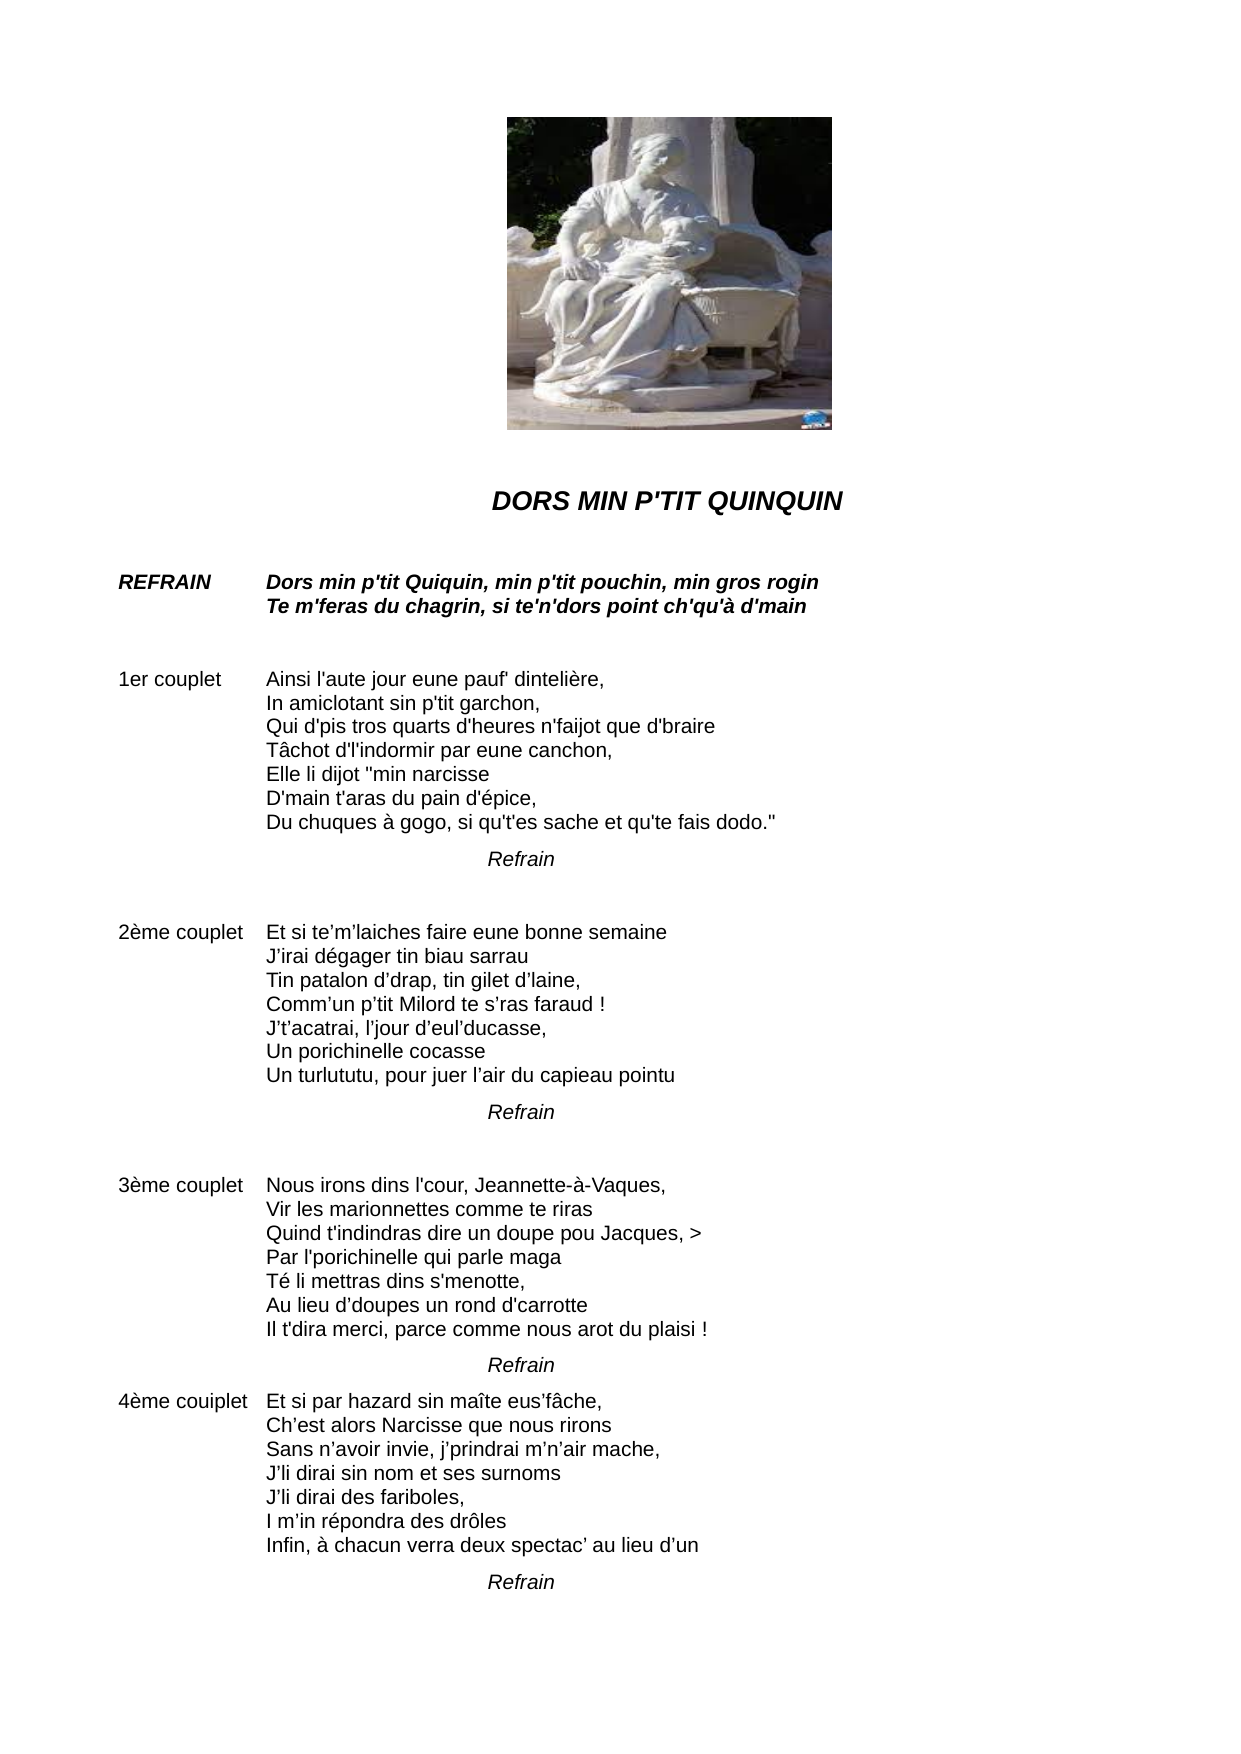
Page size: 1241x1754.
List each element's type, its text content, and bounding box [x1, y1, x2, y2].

text Refrain [118, 1100, 1122, 1124]
text Refrain [118, 1569, 1122, 1593]
text 4ème couiplet Et si par hazard sin maîte eus’fâche, Ch’est alors Narcisse que nous rirons Sans n’avoir invie, j’prindrai m’n’air mache, J’li dirai sin nom et ses surnoms J’li dirai des fariboles, I m’in répondra des drôles Infin, à chacun verra deux spectac’ au lieu d’un [118, 1389, 1122, 1557]
text Refrain [118, 847, 1122, 871]
text REFRAIN Dors min p'tit Quiquin, min p'tit pouchin, min gros rogin Te m'feras du chagrin, si te'n'dors point ch'qu'à d'main [118, 569, 1122, 617]
text Refrain [118, 1353, 1122, 1377]
text 2ème couplet Et si te’m’laiches faire eune bonne semaine J’irai dégager tin biau sarrau Tin patalon d’drap, tin gilet d’laine, Comm’un p’tit Milord te s’ras faraud ! J’t’acatrai, l’jour d’eul’ducasse, Un porichinelle cocasse Un turlututu, pour juer l’air du capieau pointu [118, 919, 1122, 1087]
text 1er couplet Ainsi l'aute jour eune pauf' dintelière, In amiclotant sin p'tit garchon, Qui d'pis tros quarts d'heures n'faijot que d'braire Tâchot d'l'indormir par eune canchon, Elle li dijot "min narcisse D'main t'aras du pain d'épice, Du chuques à gogo, si qu't'es sache et qu'te fais dodo." [118, 666, 1122, 834]
text 3ème couplet Nous irons dins l'cour, Jeannette-à-Vaques, Vir les marionnettes comme te riras Quind t'indindras dire un doupe pou Jacques, > Par l'porichinelle qui parle maga Té li mettras dins s'menotte, Au lieu d’doupes un rond d'carrotte Il t'dira merci, parce comme nous arot du plaisi ! [118, 1173, 1122, 1340]
picture [507, 117, 832, 430]
text DORS MIN P'TIT QUINQUIN [118, 484, 1122, 516]
